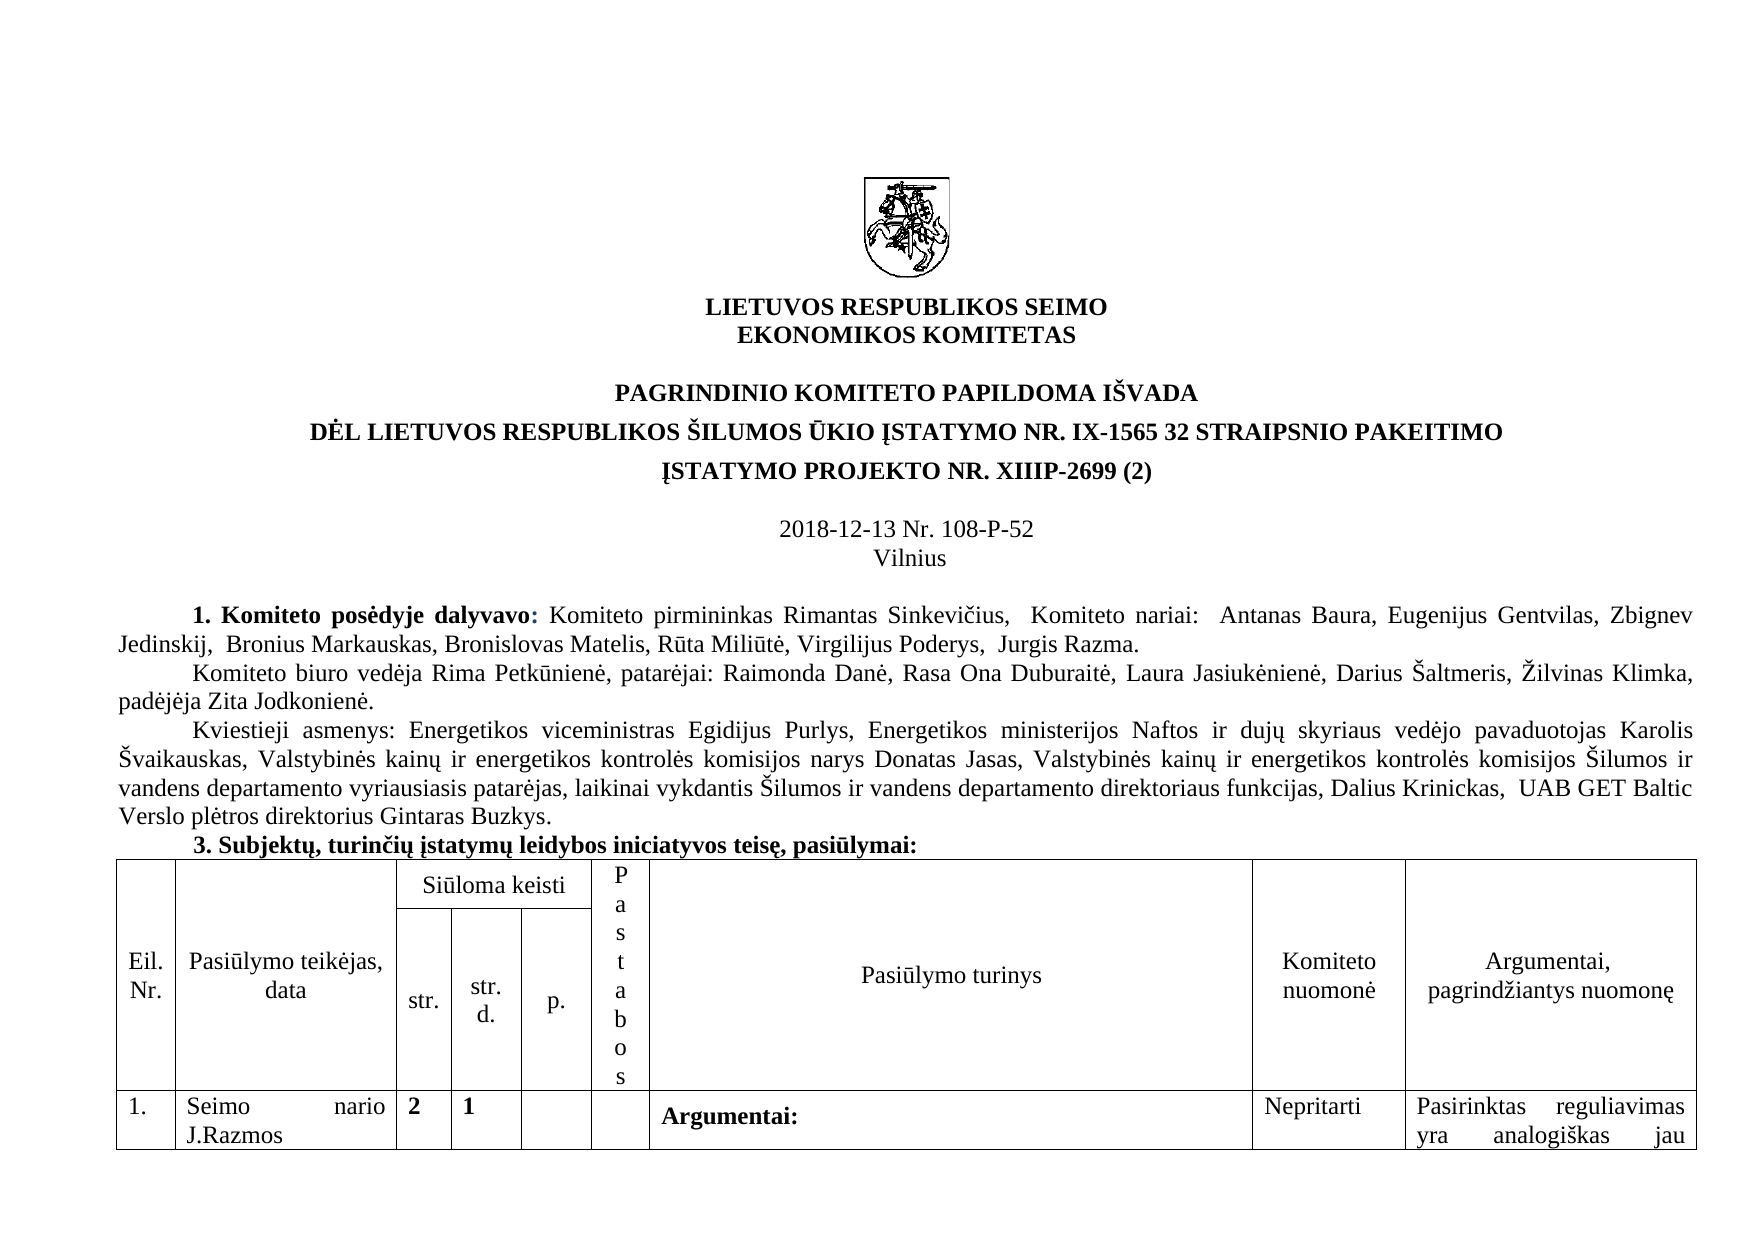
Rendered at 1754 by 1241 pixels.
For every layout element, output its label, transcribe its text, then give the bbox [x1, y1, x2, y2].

table_cell [522, 1091, 591, 1148]
table_cell Seimo nario J.Razmos [176, 1091, 396, 1148]
table_cell str. [397, 909, 451, 1090]
table_header Pastabos [592, 860, 649, 1090]
text ĮSTATYMO PROJEKTO NR. XIIIP-2699 (2) [118, 456, 1695, 485]
table_cell 1 [452, 1091, 521, 1148]
table_cell 1. [117, 1091, 175, 1148]
table_header Siūloma keisti [397, 860, 591, 908]
text Kviestieji asmenys: Energetikos viceministras Egidijus Purlys, Energetikos ministerijos Naftos ir dujų skyriaus vedėjo pavaduotojas Karolis Švaikauskas, Valstybinės kainų ir energetikos kontrolės komisijos narys Donatas Jasas, Valstybinės kainų ir energetikos kontrolės komisijos Šilumos ir vandens departamento vyriausiasis patarėjas, laikinai vykdantis Šilumos ir vandens departamento direktoriaus funkcijas, Dalius Krinickas, UAB GET Baltic Verslo plėtros direktorius Gintaras Buzkys. [118, 715, 1695, 830]
table_cell [592, 1091, 649, 1148]
table_header Komiteto nuomonė [1253, 860, 1405, 1090]
table_header Pasiūlymo turinys [650, 860, 1252, 1090]
table_cell str. d. [452, 909, 521, 1090]
text Vilnius [118, 543, 1695, 571]
table_cell Argumentai: [650, 1091, 1252, 1148]
table_cell p. [522, 909, 591, 1090]
text DĖL LIETUVOS RESPUBLIKOS ŠILUMOS ŪKIO ĮSTATYMO NR. IX-1565 32 STRAIPSNIO PAKEITIMO [118, 417, 1695, 446]
subtitle 1. Komiteto posėdyje dalyvavo: Komiteto pirmininkas Rimantas Sinkevičius, Komiteto nariai: Antanas Baura, Eugenijus Gentvilas, Zbignev Jedinskij, Bronius Markauskas, Bronislovas Matelis, Rūta Miliūtė, Virgilijus Poderys, Jurgis Razma. [118, 600, 1695, 658]
table_cell Nepritarti [1253, 1091, 1405, 1148]
table_header Eil. Nr. [117, 860, 175, 1090]
text Komiteto biuro vedėja Rima Petkūnienė, patarėjai: Raimonda Danė, Rasa Ona Duburaitė, Laura Jasiukėnienė, Darius Šaltmeris, Žilvinas Klimka, padėjėja Zita Jodkonienė. [118, 658, 1695, 715]
text PAGRINDINIO KOMITETO PAPILDOMA IŠVADA [118, 378, 1695, 407]
text LIETUVOS RESPUBLIKOS SEIMO [118, 292, 1695, 321]
table_cell 2 [397, 1091, 451, 1148]
table_header Pasiūlymo teikėjas, data [176, 860, 396, 1090]
text 3. Subjektų, turinčių įstatymų leidybos iniciatyvos teisę, pasiūlymai: [118, 830, 1695, 859]
text Ekonomikos komitetas [118, 321, 1695, 349]
table_header Argumentai, pagrindžiantys nuomonę [1406, 860, 1696, 1090]
text 2018-12-13 Nr. 108-P-52 [118, 514, 1695, 543]
table_cell Pasirinktas reguliavimas yra analogiškas jau [1406, 1091, 1696, 1148]
